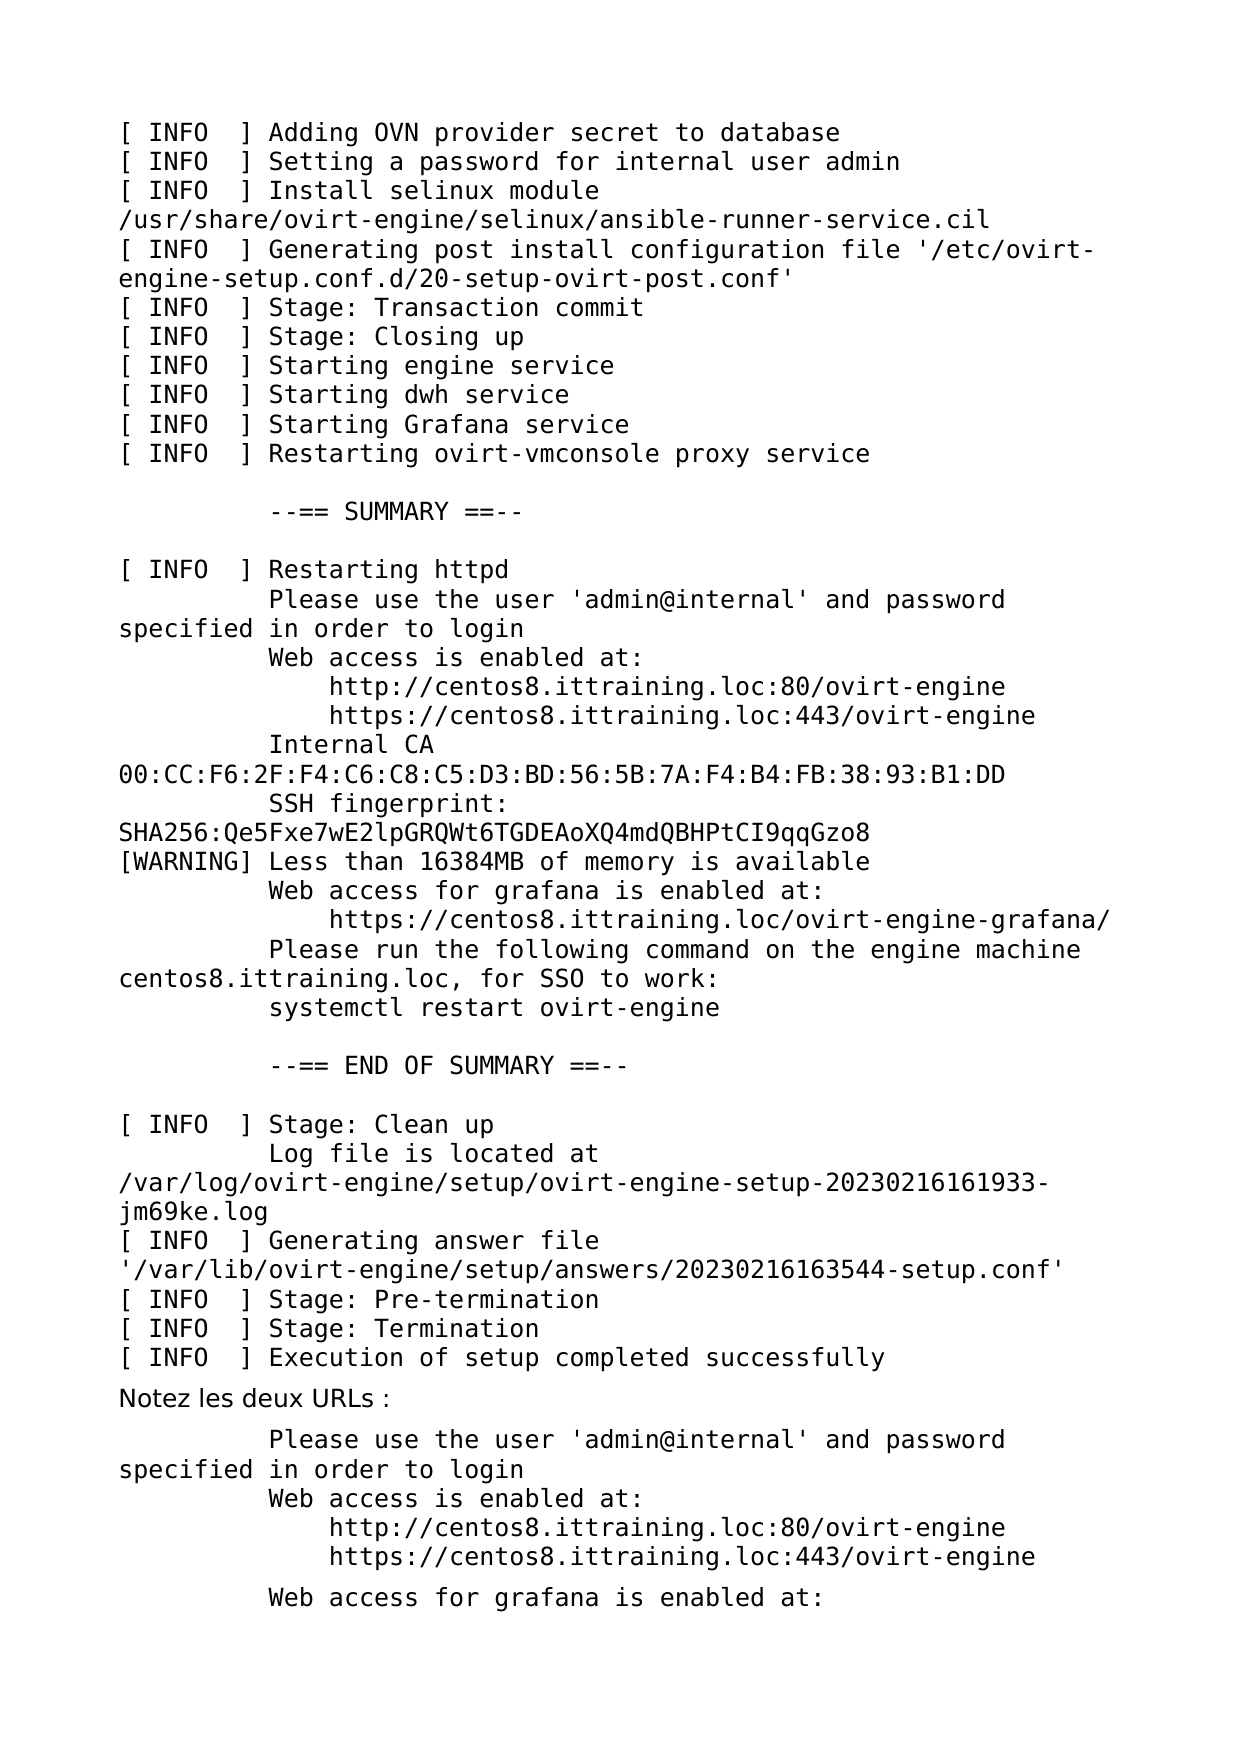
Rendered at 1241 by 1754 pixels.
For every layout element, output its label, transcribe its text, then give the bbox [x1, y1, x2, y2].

text Web access for grafana is enabled at: [118, 1583, 1122, 1612]
text Notez les deux URLs : [118, 1384, 1122, 1413]
text Please use the user 'admin@internal' and password specified in order to login Web access is enabled at: http://centos8.ittraining.loc:80/ovirt-engine https://centos8.ittraining.loc:443/ovirt-engine [118, 1426, 1122, 1572]
text [ INFO ] Adding OVN provider secret to database [ INFO ] Setting a password for internal user admin [ INFO ] Install selinux module /usr/share/ovirt-engine/selinux/ansible-runner-service.cil [ INFO ] Generating post install configuration file '/etc/ovirt-engine-setup.conf.d/20-setup-ovirt-post.conf' [ INFO ] Stage: Transaction commit [ INFO ] Stage: Closing up [ INFO ] Starting engine service [ INFO ] Starting dwh service [ INFO ] Starting Grafana service [ INFO ] Restarting ovirt-vmconsole proxy service --== SUMMARY ==-- [ INFO ] Restarting httpd Please use the user 'admin@internal' and password specified in order to login Web access is enabled at: http://centos8.ittraining.loc:80/ovirt-engine https://centos8.ittraining.loc:443/ovirt-engine Internal CA 00:CC:F6:2F:F4:C6:C8:C5:D3:BD:56:5B:7A:F4:B4:FB:38:93:B1:DD SSH fingerprint: SHA256:Qe5Fxe7wE2lpGRQWt6TGDEAoXQ4mdQBHPtCI9qqGzo8 [WARNING] Less than 16384MB of memory is available Web access for grafana is enabled at: https://centos8.ittraining.loc/ovirt-engine-grafana/ Please run the following command on the engine machine centos8.ittraining.loc, for SSO to work: systemctl restart ovirt-engine --== END OF SUMMARY ==-- [ INFO ] Stage: Clean up Log file is located at /var/log/ovirt-engine/setup/ovirt-engine-setup-20230216161933-jm69ke.log [ INFO ] Generating answer file '/var/lib/ovirt-engine/setup/answers/20230216163544-setup.conf' [ INFO ] Stage: Pre-termination [ INFO ] Stage: Termination [ INFO ] Execution of setup completed successfully [118, 118, 1122, 1372]
